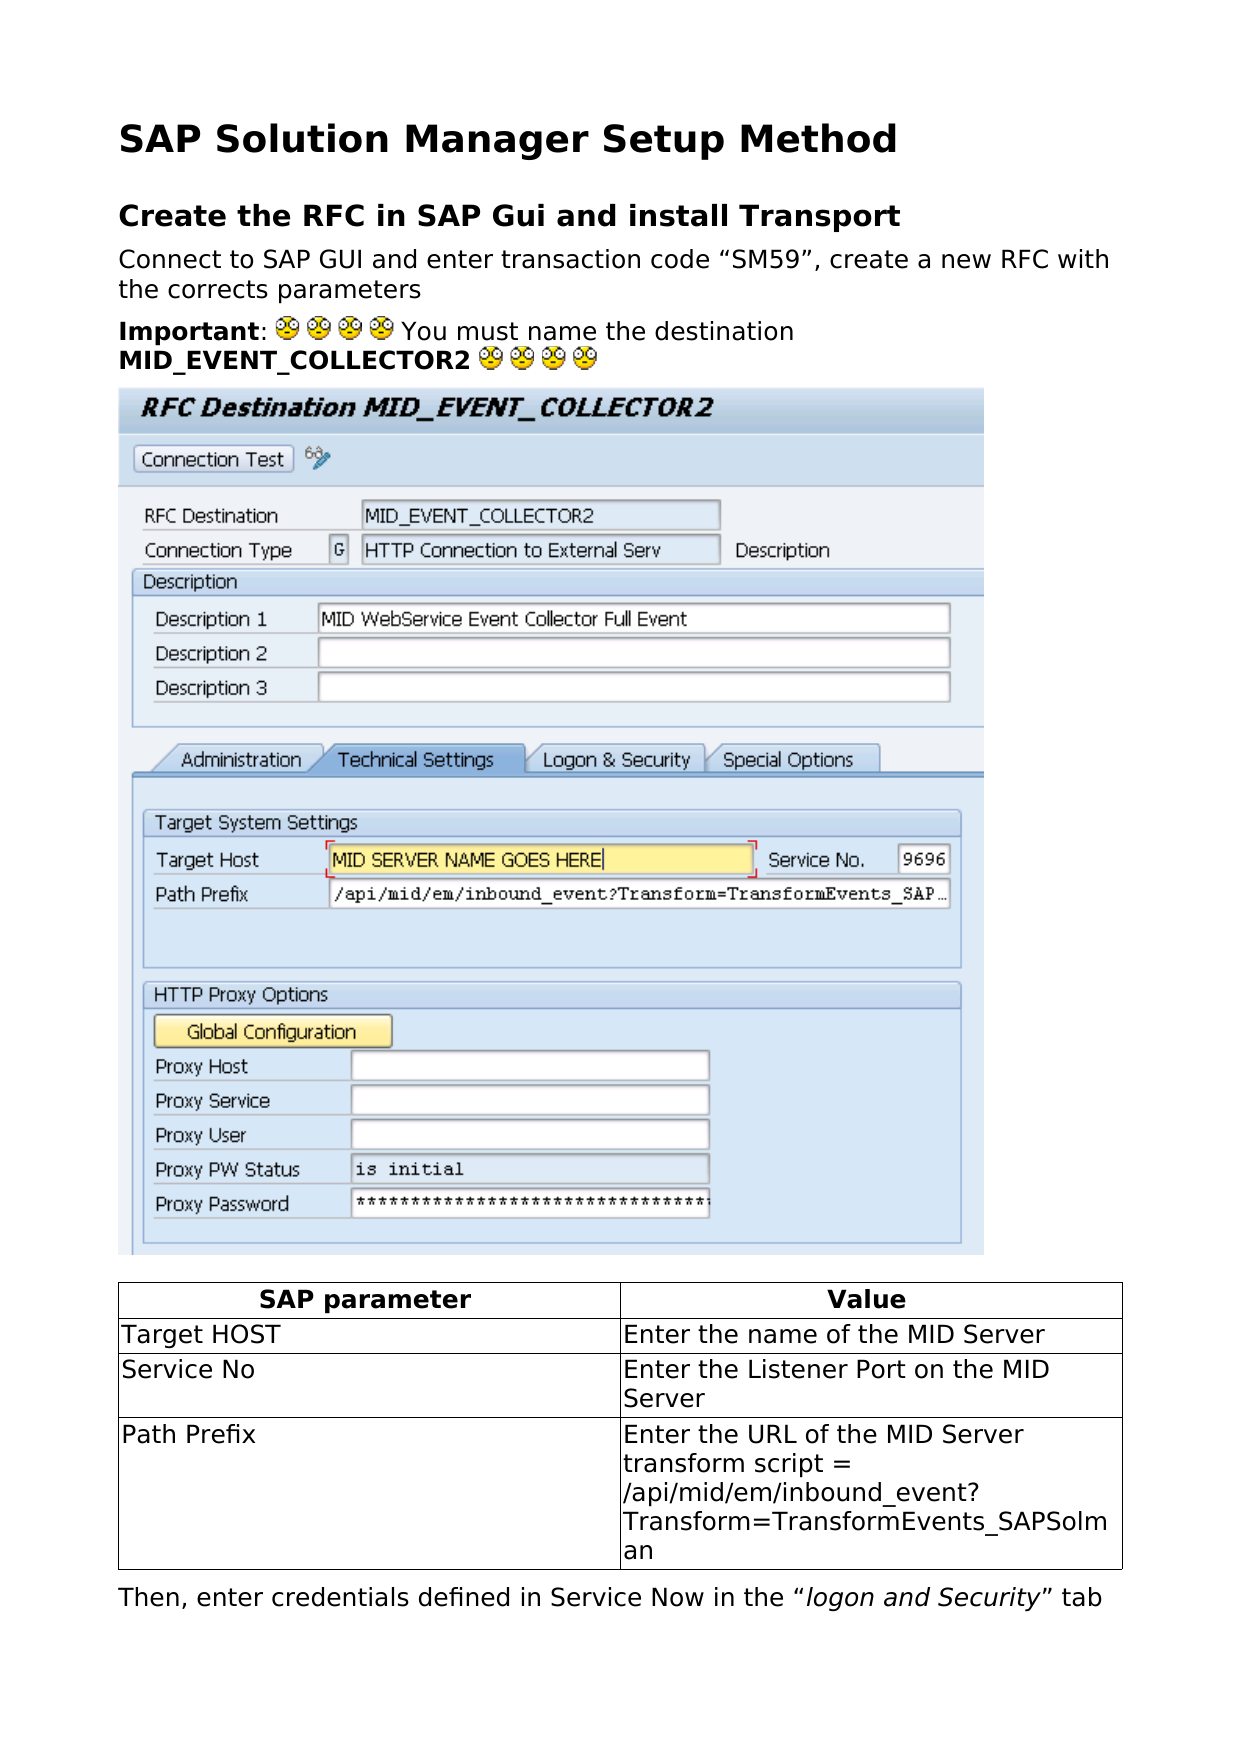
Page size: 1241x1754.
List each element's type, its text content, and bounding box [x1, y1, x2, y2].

table_cell Target HOST [119, 1319, 620, 1352]
text Connect to SAP GUI and enter transaction code “SM59”, create a new RFC with the corrects parameters [118, 246, 1122, 304]
table_cell Service No [119, 1354, 620, 1417]
table_cell Enter the Listener Port on the MID Server [621, 1354, 1122, 1417]
picture [338, 316, 362, 340]
picture [573, 346, 597, 370]
table_cell Enter the URL of the MID Server transform script = /api/mid/em/inbound_event?Transform=TransformEvents_SAPSolman [621, 1418, 1122, 1568]
table_cell Path Prefix [119, 1418, 620, 1568]
table_header SAP parameter [119, 1283, 620, 1317]
picture [118, 387, 984, 1255]
table_cell Enter the name of the MID Server [621, 1319, 1122, 1352]
picture [542, 346, 566, 370]
table_header Value [621, 1283, 1122, 1317]
picture [275, 316, 300, 340]
picture [510, 346, 534, 370]
text Then, enter credentials defined in Service Now in the “logon and Security” tab [118, 1583, 1122, 1613]
picture [369, 316, 394, 340]
picture [307, 316, 331, 340]
subtitle Create the RFC in SAP Gui and install Transport [118, 199, 1122, 233]
text Important: You must name the destination MID_EVENT_COLLECTOR2 [118, 317, 1122, 375]
picture [479, 346, 503, 370]
subtitle SAP Solution Manager Setup Method [118, 118, 1122, 162]
